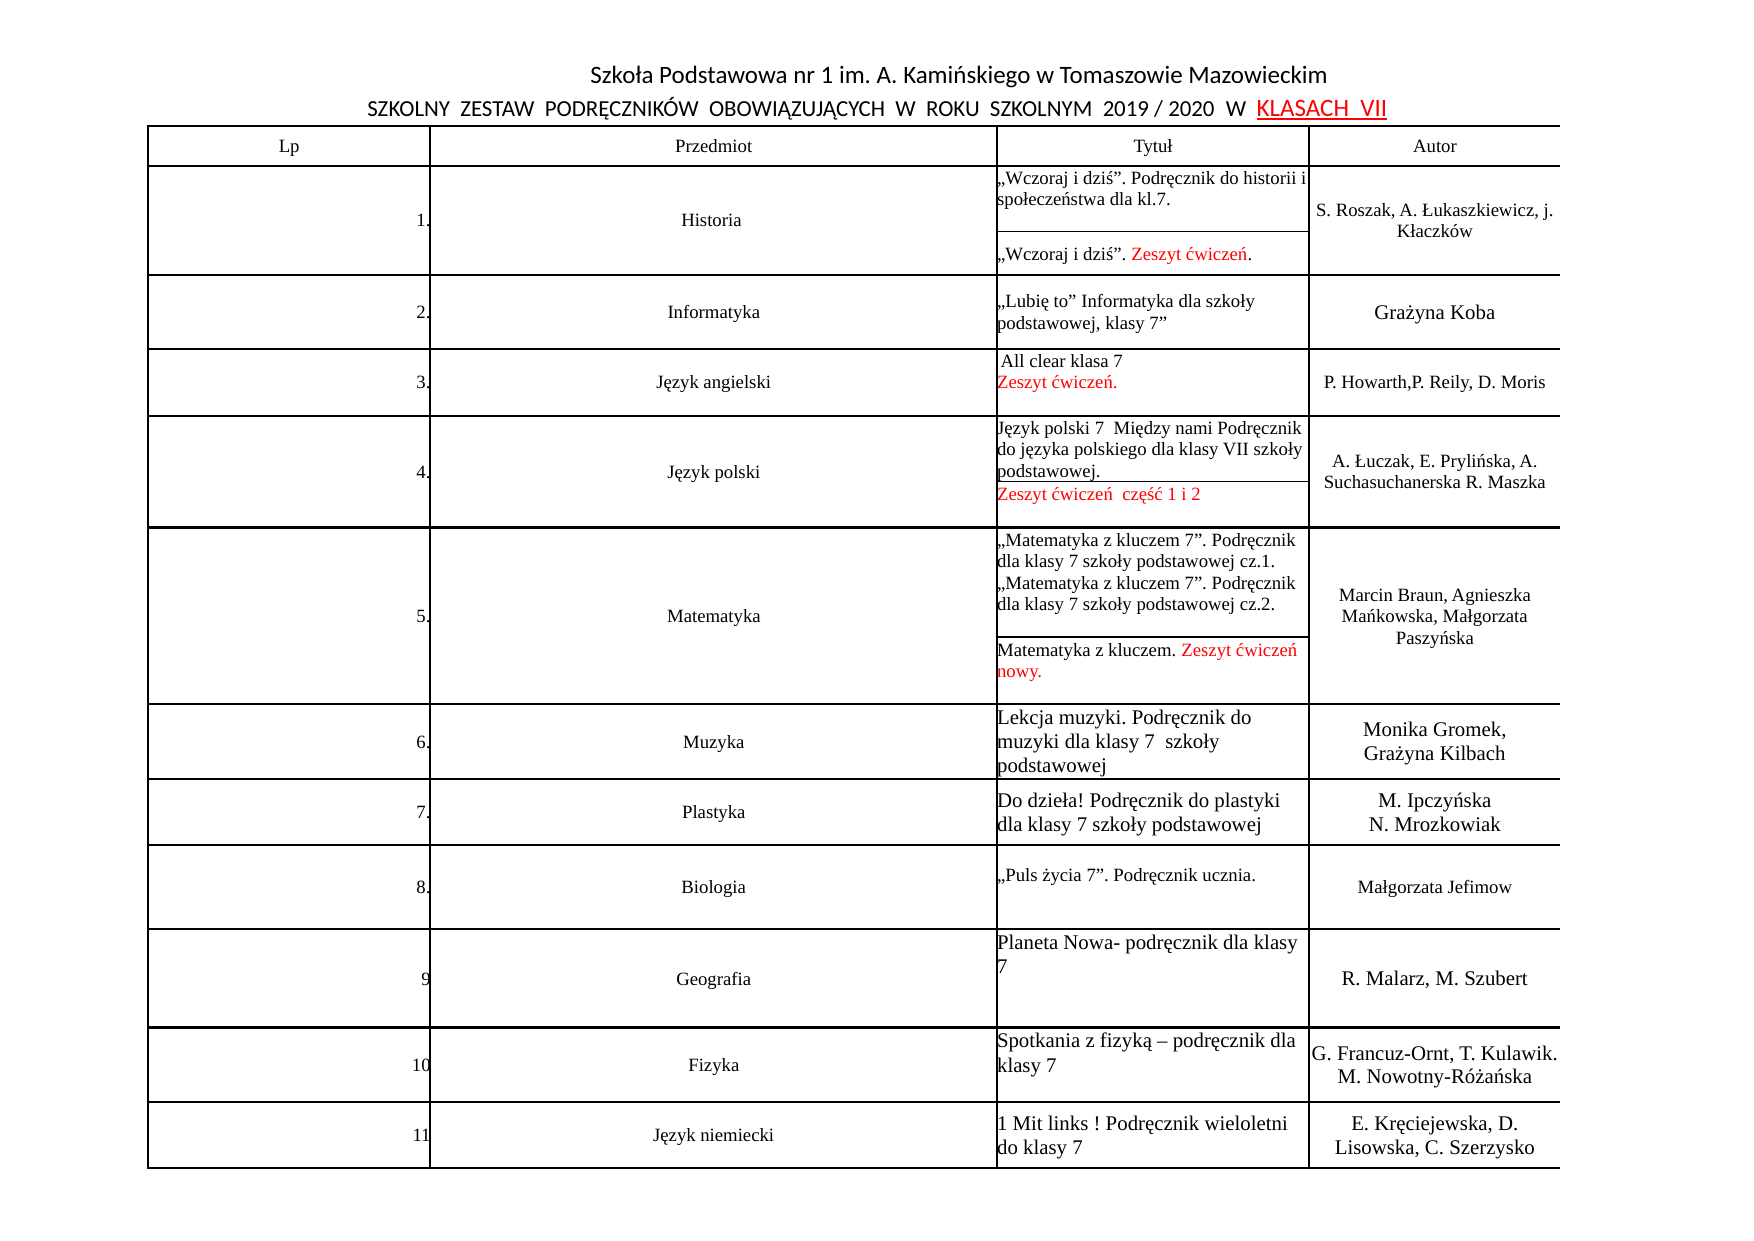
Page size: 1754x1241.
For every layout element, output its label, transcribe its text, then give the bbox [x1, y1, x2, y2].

table_cell Małgorzata Jefimow [1310, 846, 1560, 928]
table_cell Grażyna Koba [1310, 276, 1560, 348]
table_cell 3. [149, 350, 429, 414]
table_cell 9 [149, 930, 429, 1026]
table_cell Matematyka [431, 529, 996, 703]
table_cell Lekcja muzyki. Podręcznik do muzyki dla klasy 7 szkoły podstawowej [998, 705, 1308, 777]
table_cell 10 [149, 1029, 429, 1101]
table_cell Język polski 7 Między nami Podręcznik do języka polskiego dla klasy VII szkoły podstawowej. [998, 417, 1308, 481]
table_cell 8. [149, 846, 429, 928]
table_cell 5. [149, 529, 429, 703]
table_cell Planeta Nowa- podręcznik dla klasy 7 [998, 930, 1308, 1026]
table_cell Geografia [431, 930, 996, 1026]
table_cell Biologia [431, 846, 996, 928]
text SZKOLNY ZESTAW PODRĘCZNIKÓW OBOWIĄZUJĄCYCH W ROKU SZKOLNYM 2019 / 2020 W KLASACH VII [148, 92, 1606, 122]
table_cell 1. [149, 167, 429, 273]
table_header Autor [1310, 127, 1560, 164]
table_cell Muzyka [431, 705, 996, 777]
table_cell „Lubię to” Informatyka dla szkoły podstawowej, klasy 7” [998, 276, 1308, 348]
table_cell „Wczoraj i dziś”. Podręcznik do historii i społeczeństwa dla kl.7. [998, 167, 1308, 231]
table_cell Spotkania z fizyką – podręcznik dla klasy 7 [998, 1029, 1308, 1101]
table_cell Fizyka [431, 1029, 996, 1101]
table_cell „Wczoraj i dziś”. Zeszyt ćwiczeń. [998, 232, 1308, 273]
table_cell 7. [149, 780, 429, 844]
table_cell 2. [149, 276, 429, 348]
table_cell Do dzieła! Podręcznik do plastyki dla klasy 7 szkoły podstawowej [998, 780, 1308, 844]
table_cell P. Howarth,P. Reily, D. Moris [1310, 350, 1560, 414]
table_cell Informatyka [431, 276, 996, 348]
table_cell Monika Gromek, Grażyna Kilbach [1310, 705, 1560, 777]
table_header Przedmiot [431, 127, 996, 164]
table_header Lp [149, 127, 429, 164]
table_header Tytuł [998, 127, 1308, 164]
table_cell 6. [149, 705, 429, 777]
table_cell „Puls życia 7”. Podręcznik ucznia. [998, 846, 1308, 928]
text Szkoła Podstawowa nr 1 im. A. Kamińskiego w Tomaszowie Mazowieckim [516, 59, 1606, 89]
table_cell G. Francuz-Ornt, T. Kulawik. M. Nowotny-Różańska [1310, 1029, 1560, 1101]
table_cell Marcin Braun, Agnieszka Mańkowska, Małgorzata Paszyńska [1310, 529, 1560, 703]
table_cell E. Kręciejewska, D. Lisowska, C. Szerzysko [1310, 1103, 1560, 1167]
table_cell Matematyka z kluczem. Zeszyt ćwiczeń nowy. [998, 638, 1308, 703]
table_cell Plastyka [431, 780, 996, 844]
table_cell 11 [149, 1103, 429, 1167]
table_cell S. Roszak, A. Łukaszkiewicz, j. Kłaczków [1310, 167, 1560, 273]
table_cell M. Ipczyńska N. Mrozkowiak [1310, 780, 1560, 844]
table_cell Zeszyt ćwiczeń część 1 i 2 [998, 482, 1308, 526]
table_cell R. Malarz, M. Szubert [1310, 930, 1560, 1026]
table_cell 4. [149, 417, 429, 526]
table_cell Język angielski [431, 350, 996, 414]
table_cell A. Łuczak, E. Prylińska, A. Suchasuchanerska R. Maszka [1310, 417, 1560, 526]
table_cell Język niemiecki [431, 1103, 996, 1167]
table_cell All clear klasa 7 Zeszyt ćwiczeń. [998, 350, 1308, 414]
table_cell „Matematyka z kluczem 7”. Podręcznik dla klasy 7 szkoły podstawowej cz.1. „Matematyka z kluczem 7”. Podręcznik dla klasy 7 szkoły podstawowej cz.2. [998, 529, 1308, 636]
table_cell Historia [431, 167, 996, 273]
table_cell Język polski [431, 417, 996, 526]
table_cell 1 Mit links ! Podręcznik wieloletni do klasy 7 [998, 1103, 1308, 1167]
